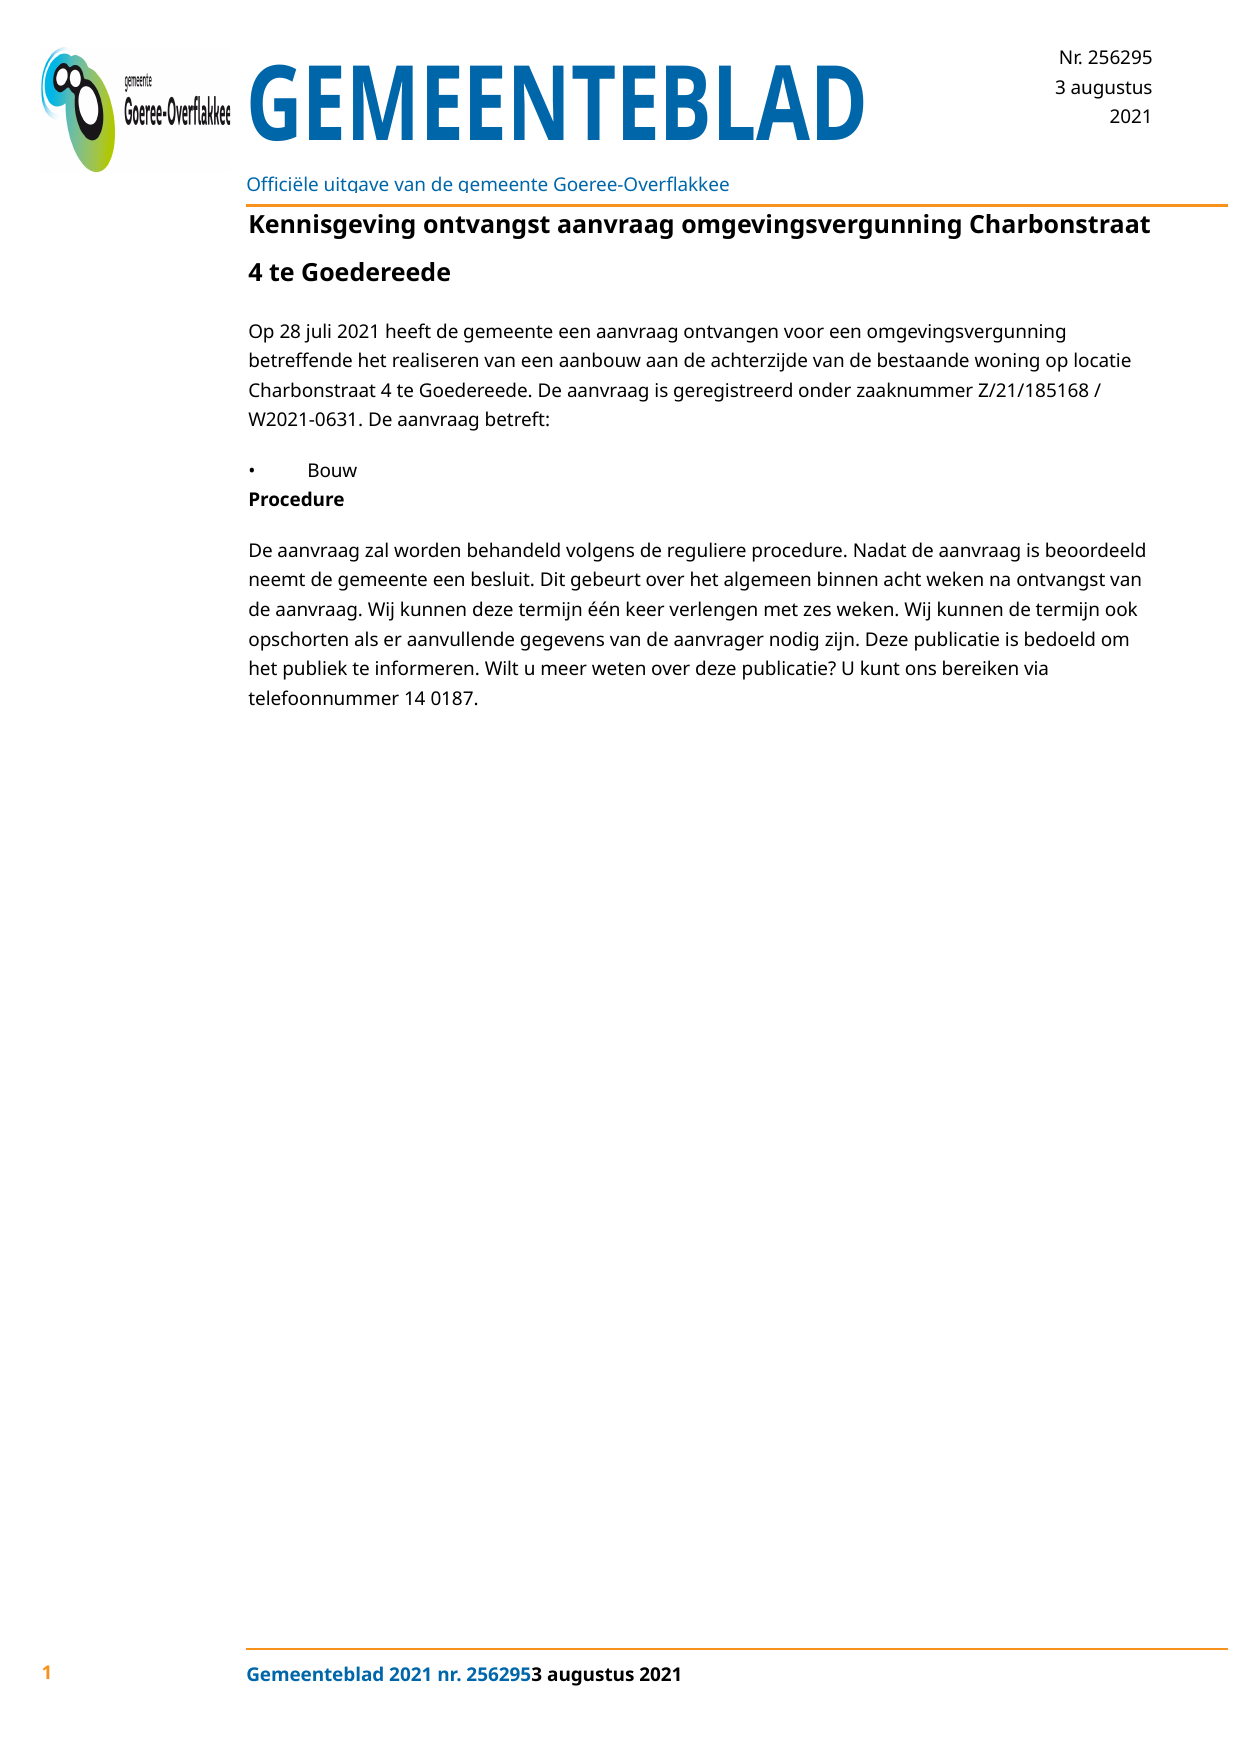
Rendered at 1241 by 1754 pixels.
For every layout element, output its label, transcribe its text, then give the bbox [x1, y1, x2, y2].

text De aanvraag zal worden behandeld volgens de reguliere procedure. Nadat de aanvraag is beoordeeld neemt de gemeente een besluit. Dit gebeurt over het algemeen binnen acht weken na ontvangst van de aanvraag. Wij kunnen deze termijn één keer verlengen met zes weken. Wij kunnen de termijn ook opschorten als er aanvullende gegevens van de aanvrager nodig zijn. Deze publicatie is bedoeld om het publiek te informeren. Wilt u meer weten over deze publicatie? U kunt ons bereiken via telefoonnummer 14 0187. [248, 537, 1152, 711]
picture [41, 47, 231, 172]
text Op 28 juli 2021 heeft de gemeente een aanvraag ontvangen voor een omgevingsvergunning betreffende het realiseren van een aanbouw aan de achterzijde van de bestaande woning op locatie Charbonstraat 4 te Goedereede. De aanvraag is geregistreerd onder zaaknummer Z/21/185168 / W2021-0631. De aanvraag betreft: [248, 318, 1152, 432]
text Procedure [248, 487, 1152, 512]
list Bouw [248, 457, 1152, 483]
text Kennisgeving ontvangst aanvraag omgevingsvergunning Charbonstraat 4 te Goedereede [248, 207, 1152, 288]
